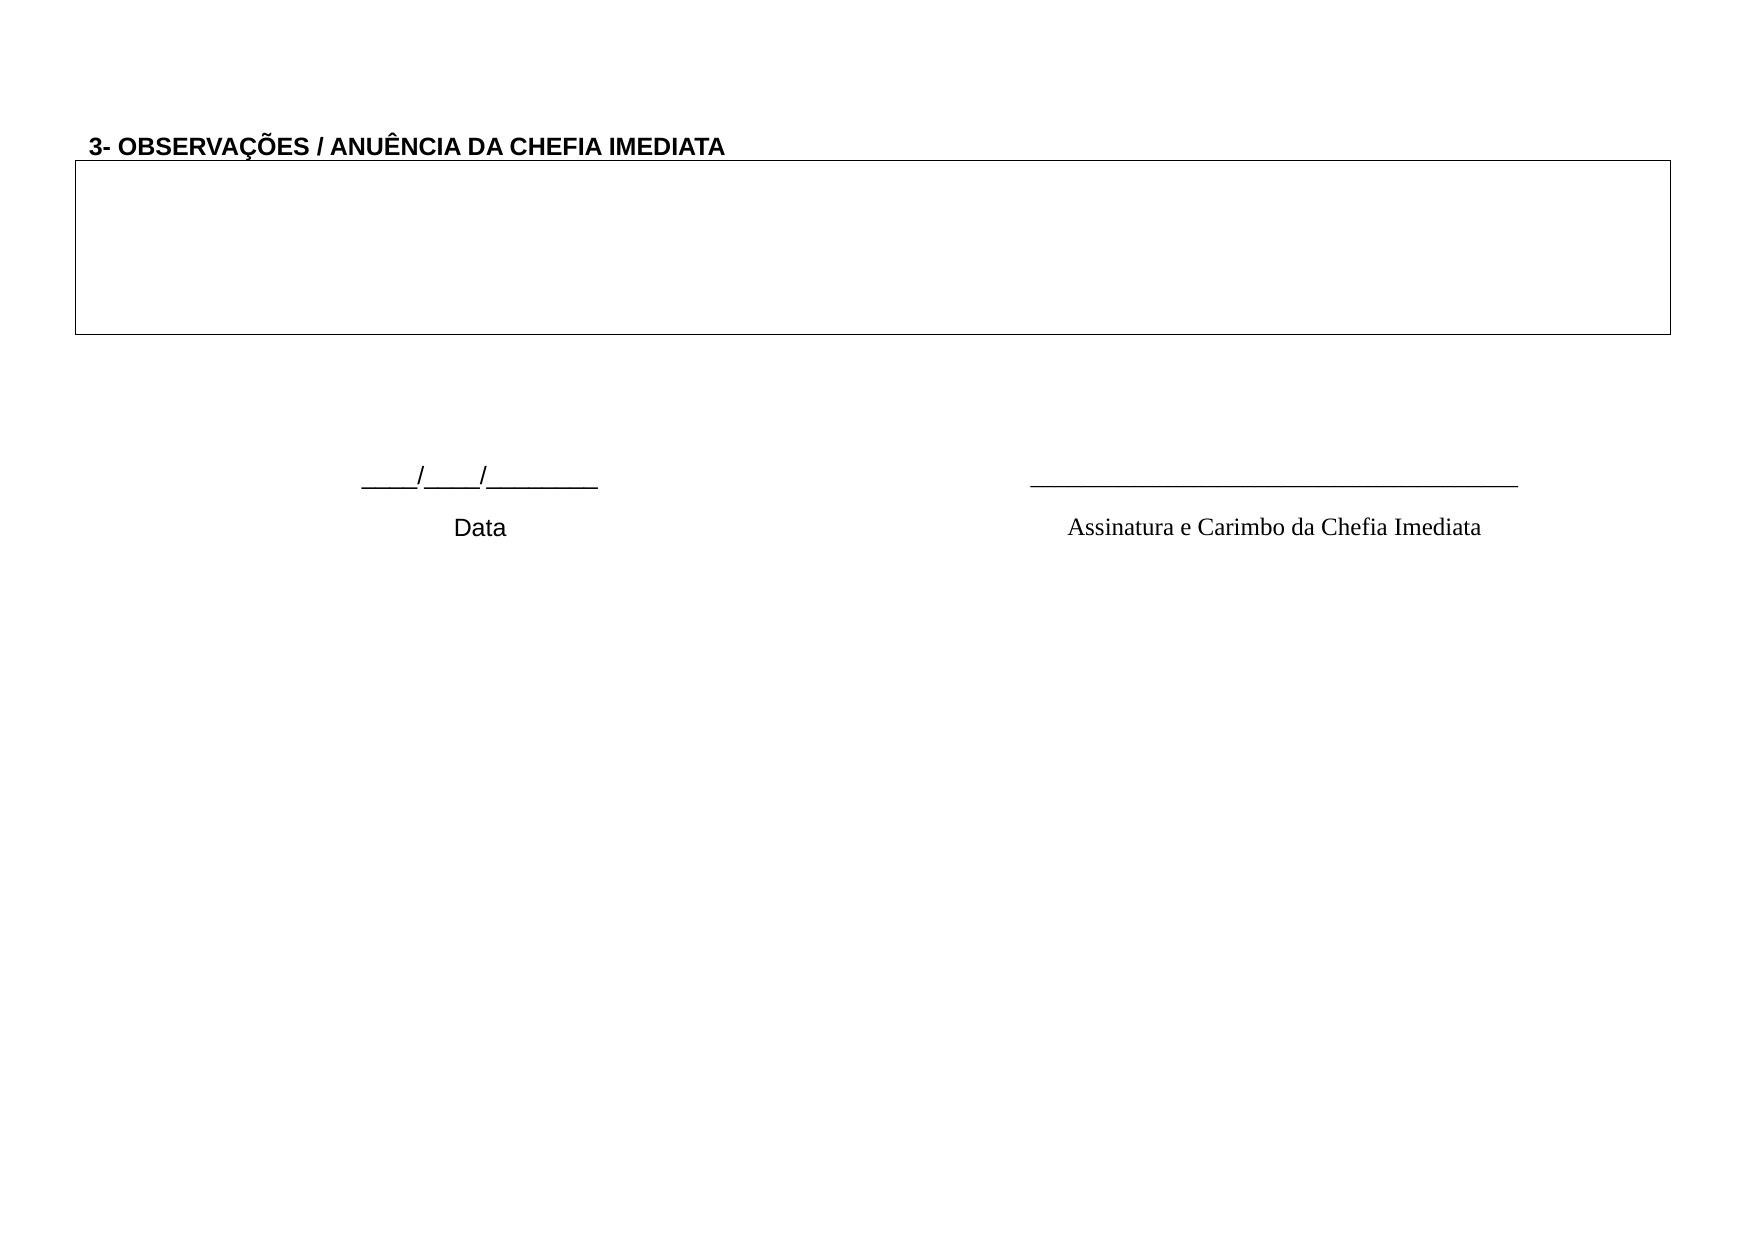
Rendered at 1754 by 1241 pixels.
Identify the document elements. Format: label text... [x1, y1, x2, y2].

text 3- OBSERVAÇÕES / ANUÊNCIA DA CHEFIA IMEDIATA [88, 132, 1665, 160]
table_cell Assinatura e Carimbo da Chefia Imediata [877, 501, 1671, 552]
table_cell Data [83, 501, 877, 552]
table_header [76, 161, 1670, 334]
table_header _______________________________________ [877, 450, 1671, 501]
table_header ____/____/________ [83, 450, 877, 501]
